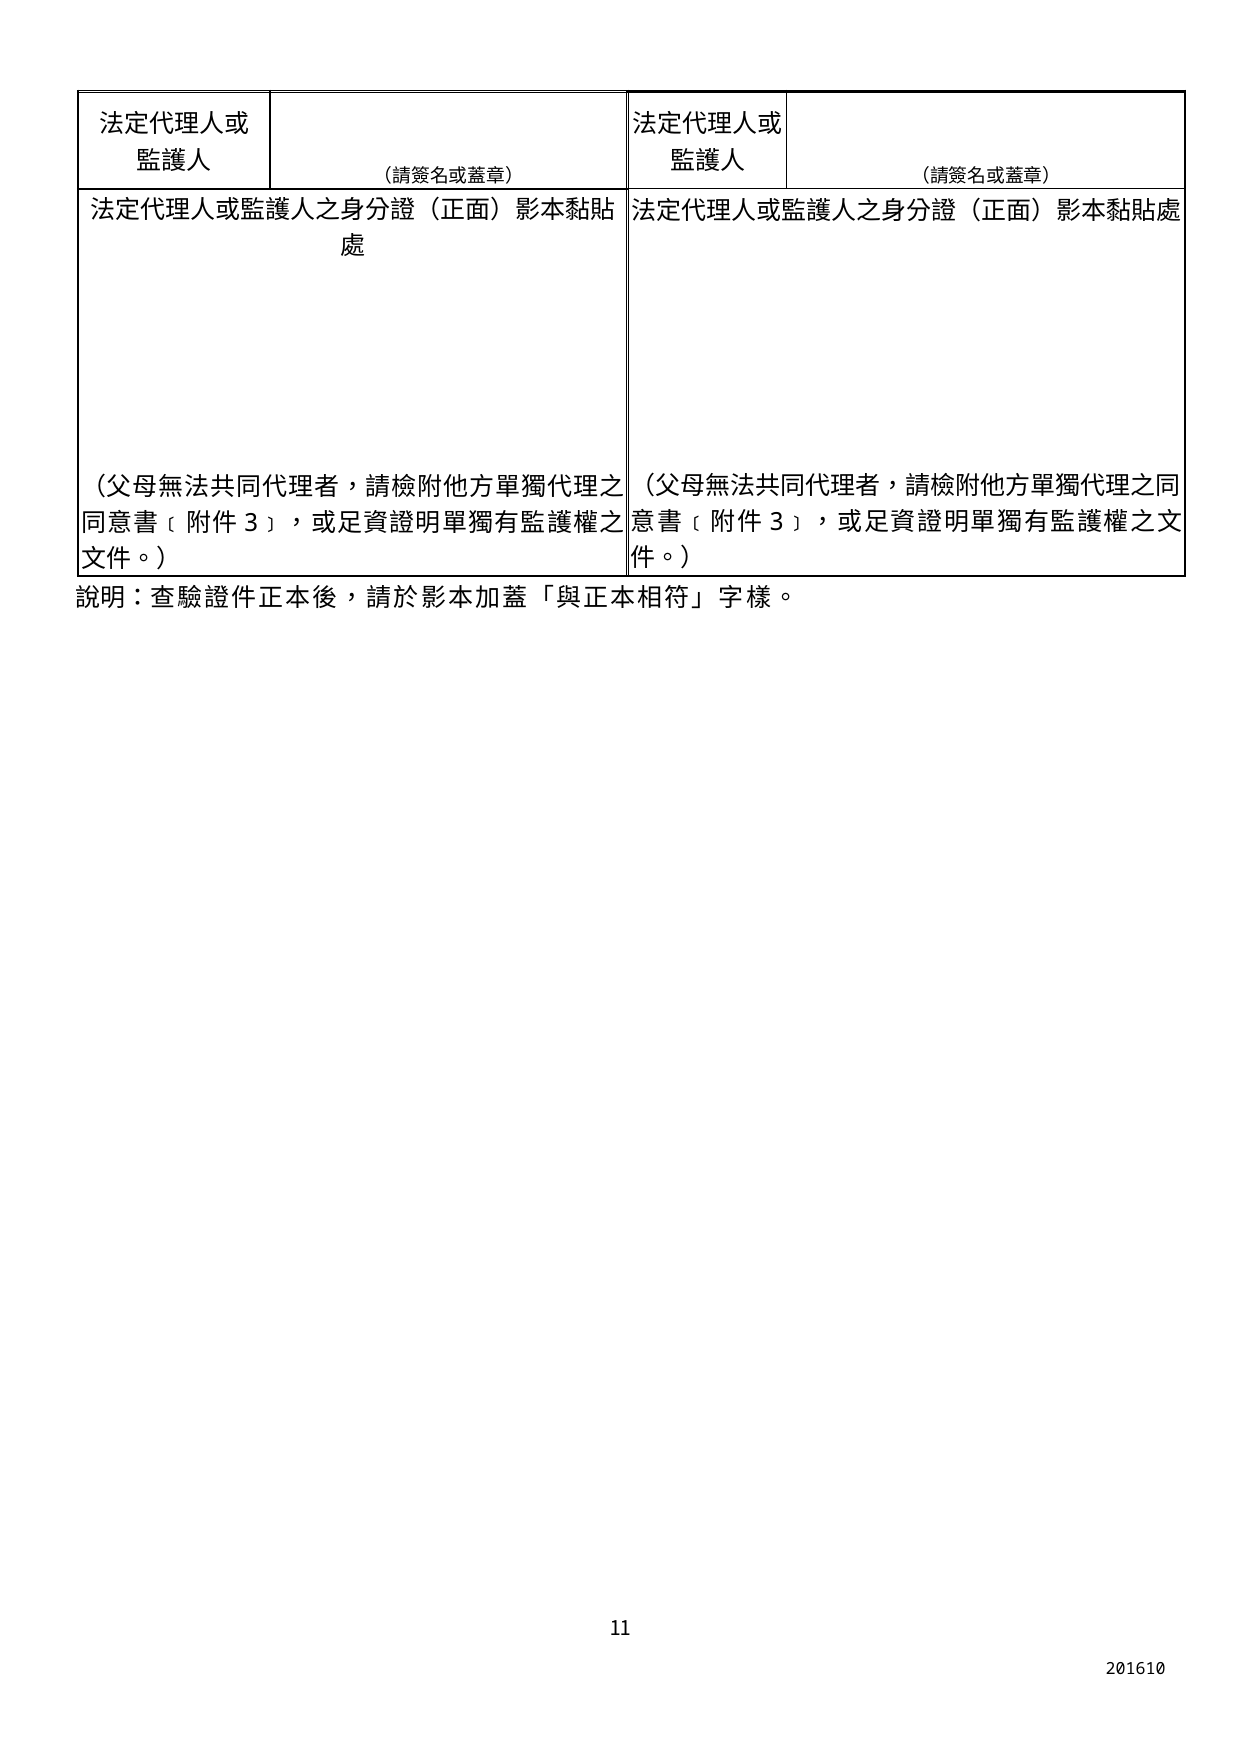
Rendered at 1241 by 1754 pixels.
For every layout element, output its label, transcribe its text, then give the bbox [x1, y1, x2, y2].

table_cell 法定代理人或監護人之身分證（正面）影本黏貼處 （父母無法共同代理者，請檢附他方單獨代理之同意書﹝附件3﹞，或足資證明單獨有監護權之文件。） [79, 190, 626, 575]
table_cell （請簽名或蓋章） [787, 93, 1184, 188]
table_cell 法定代理人或監護人 [629, 93, 786, 188]
table_cell 法定代理人或監護人之身分證（正面）影本黏貼處 （父母無法共同代理者，請檢附他方單獨代理之同意書﹝附件3﹞，或足資證明單獨有監護權之文件。） [629, 189, 1184, 575]
table_cell （請簽名或蓋章） [271, 93, 626, 188]
table_cell 法定代理人或 監護人 [79, 93, 269, 188]
text 說明：查驗證件正本後，請於影本加蓋「與正本相符」字樣。 [75, 577, 1165, 613]
